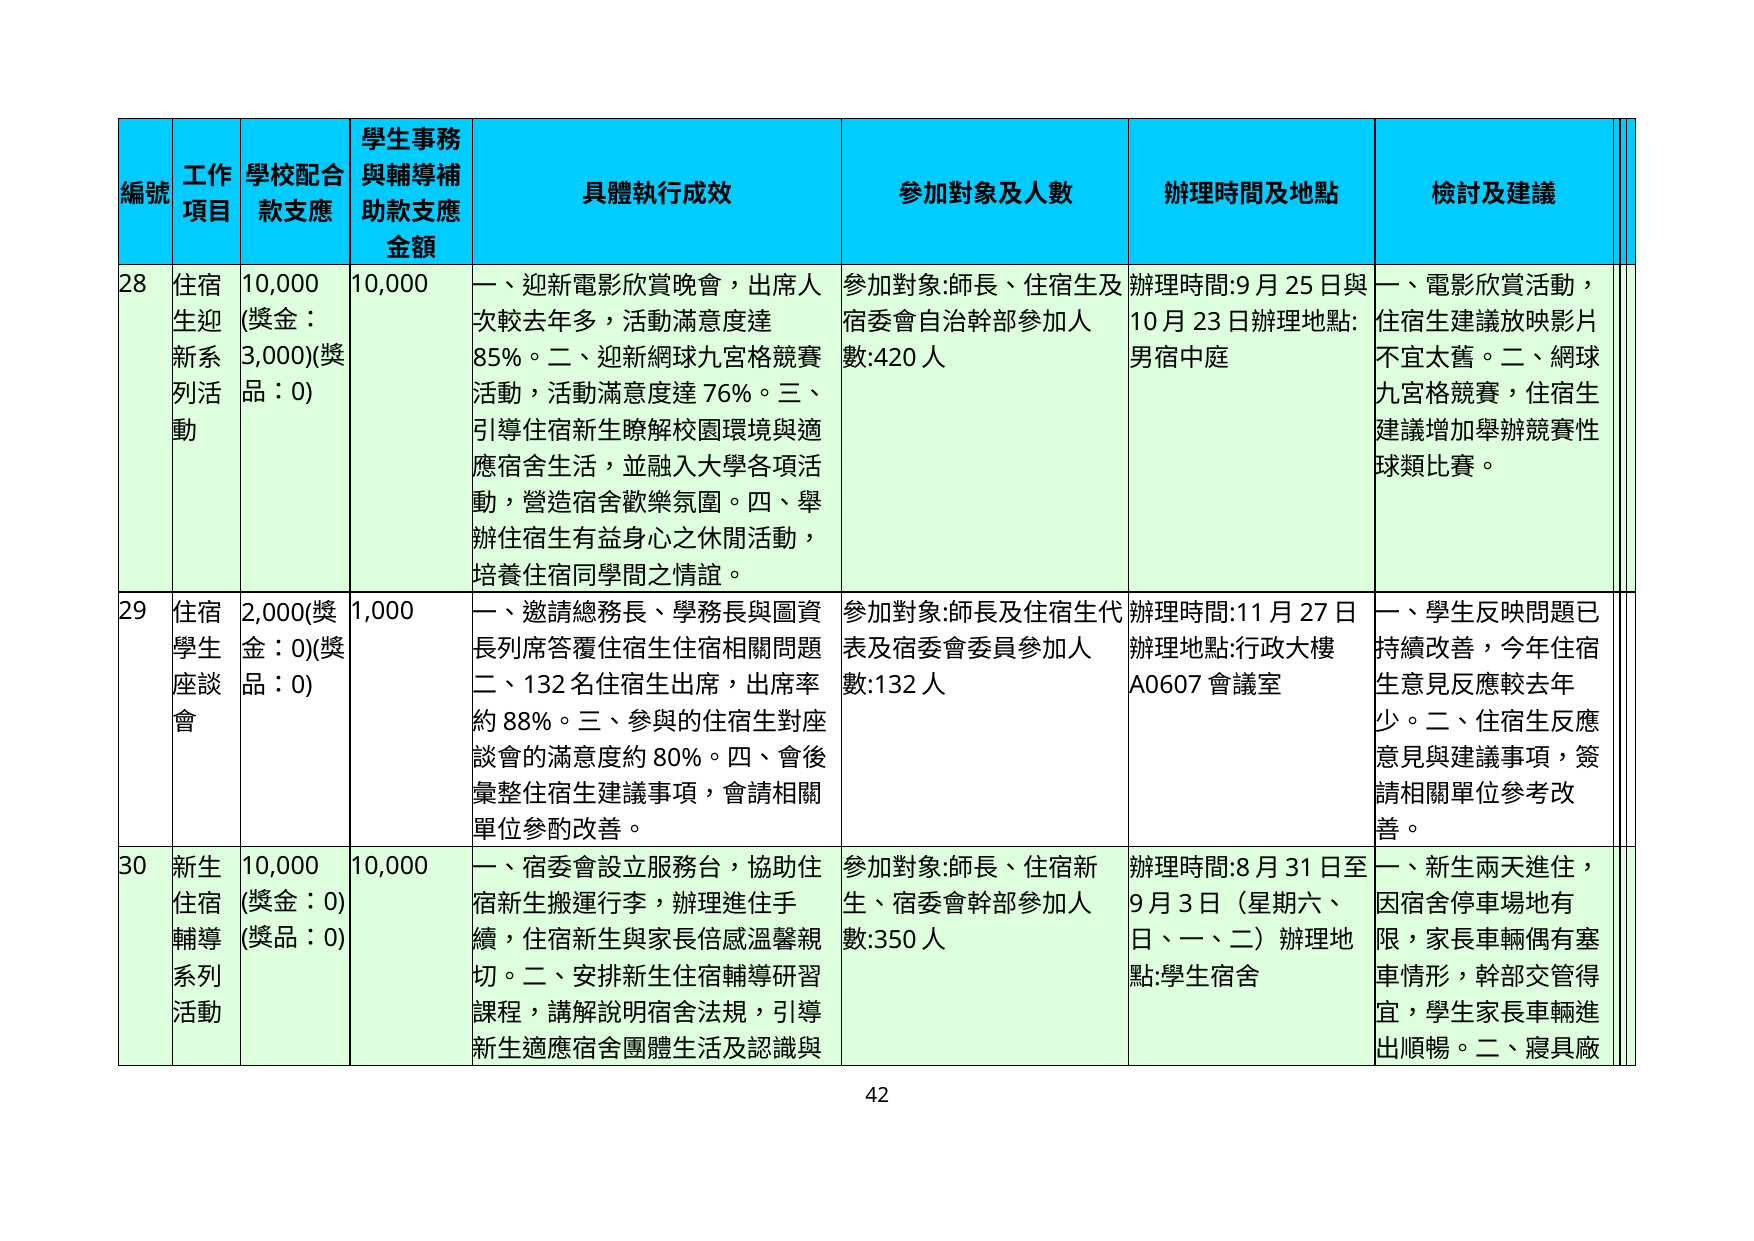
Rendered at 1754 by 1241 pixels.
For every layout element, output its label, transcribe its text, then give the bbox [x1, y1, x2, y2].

table_cell 辦理時間及地點 [1129, 119, 1374, 264]
table_cell [1627, 119, 1635, 264]
table_cell 參加對象:師長及住宿生代表及宿委會委員參加人數:132人 [842, 593, 1128, 846]
table_cell 參加對象:師長、住宿生及宿委會自治幹部參加人數:420人 [842, 265, 1128, 591]
table_cell 檢討及建議 [1376, 119, 1613, 264]
table_cell 30 [119, 847, 172, 1065]
table_cell 辦理時間:9月25日與10月23日辦理地點:男宿中庭 [1129, 265, 1374, 591]
table_cell 辦理時間:11月27日辦理地點:行政大樓A0607會議室 [1129, 593, 1374, 846]
table_cell [1614, 593, 1619, 846]
table_cell 學生事務與輔導補助款支應金額 [351, 119, 472, 264]
table_cell [1627, 847, 1635, 1065]
table_cell 一、電影欣賞活動，住宿生建議放映影片不宜太舊。二、網球九宮格競賽，住宿生建議增加舉辦競賽性球類比賽。 [1376, 265, 1613, 591]
table_cell 一、新生兩天進住，因宿舍停車場地有限，家長車輛偶有塞車情形，幹部交管得宜，學生家長車輛進出順暢。二、寢具廠 [1376, 847, 1613, 1065]
table_cell 編號 [119, 119, 172, 264]
table_cell 住宿學生座談會 [173, 593, 240, 846]
table_cell 工作項目 [173, 119, 240, 264]
table_cell [1621, 593, 1626, 846]
table_cell 學校配合款支應 [241, 119, 349, 264]
table_cell 10,000(獎金：0)(獎品：0) [241, 847, 349, 1065]
table_cell 1,000 [351, 593, 472, 846]
table_cell [1614, 119, 1619, 264]
table_cell [1621, 265, 1626, 591]
table_cell [1627, 593, 1635, 846]
table_cell [1614, 847, 1619, 1065]
table_cell 10,000(獎金：3,000)(獎品：0) [241, 265, 349, 591]
table_cell 一、學生反映問題已持續改善，今年住宿生意見反應較去年少。二、住宿生反應意見與建議事項，簽請相關單位參考改善。 [1376, 593, 1613, 846]
table_cell 具體執行成效 [473, 119, 841, 264]
table_cell 10,000 [351, 265, 472, 591]
table_cell 一、迎新電影欣賞晚會，出席人次較去年多，活動滿意度達85%。二、迎新網球九宮格競賽活動，活動滿意度達76%。三、引導住宿新生瞭解校園環境與適應宿舍生活，並融入大學各項活動，營造宿舍歡樂氛圍。四、舉辦住宿生有益身心之休閒活動，培養住宿同學間之情誼。 [473, 265, 841, 591]
table_cell 一、邀請總務長、學務長與圖資長列席答覆住宿生住宿相關問題二、132名住宿生出席，出席率約88%。三、參與的住宿生對座談會的滿意度約80%。四、會後彙整住宿生建議事項，會請相關單位參酌改善。 [473, 593, 841, 846]
table_cell [1627, 265, 1635, 591]
table_cell 參加對象:師長、住宿新生、宿委會幹部參加人數:350人 [842, 847, 1128, 1065]
table_cell 參加對象及人數 [842, 119, 1128, 264]
table_cell 新生住宿輔導系列活動 [173, 847, 240, 1065]
table_cell 28 [119, 265, 172, 591]
table_cell 住宿生迎新系列活動 [173, 265, 240, 591]
table_cell [1614, 265, 1619, 591]
table_cell 辦理時間:8月31日至9月3日（星期六、日、一、二）辦理地點:學生宿舍 [1129, 847, 1374, 1065]
table_cell [1621, 847, 1626, 1065]
table_cell 10,000 [351, 847, 472, 1065]
table_cell 29 [119, 593, 172, 846]
table_cell [1621, 119, 1626, 264]
table_cell 2,000(獎金：0)(獎品：0) [241, 593, 349, 846]
table_cell 一、宿委會設立服務台，協助住宿新生搬運行李，辦理進住手續，住宿新生與家長倍感溫馨親切。二、安排新生住宿輔導研習課程，講解說明宿舍法規，引導新生適應宿舍團體生活及認識與 [473, 847, 841, 1065]
